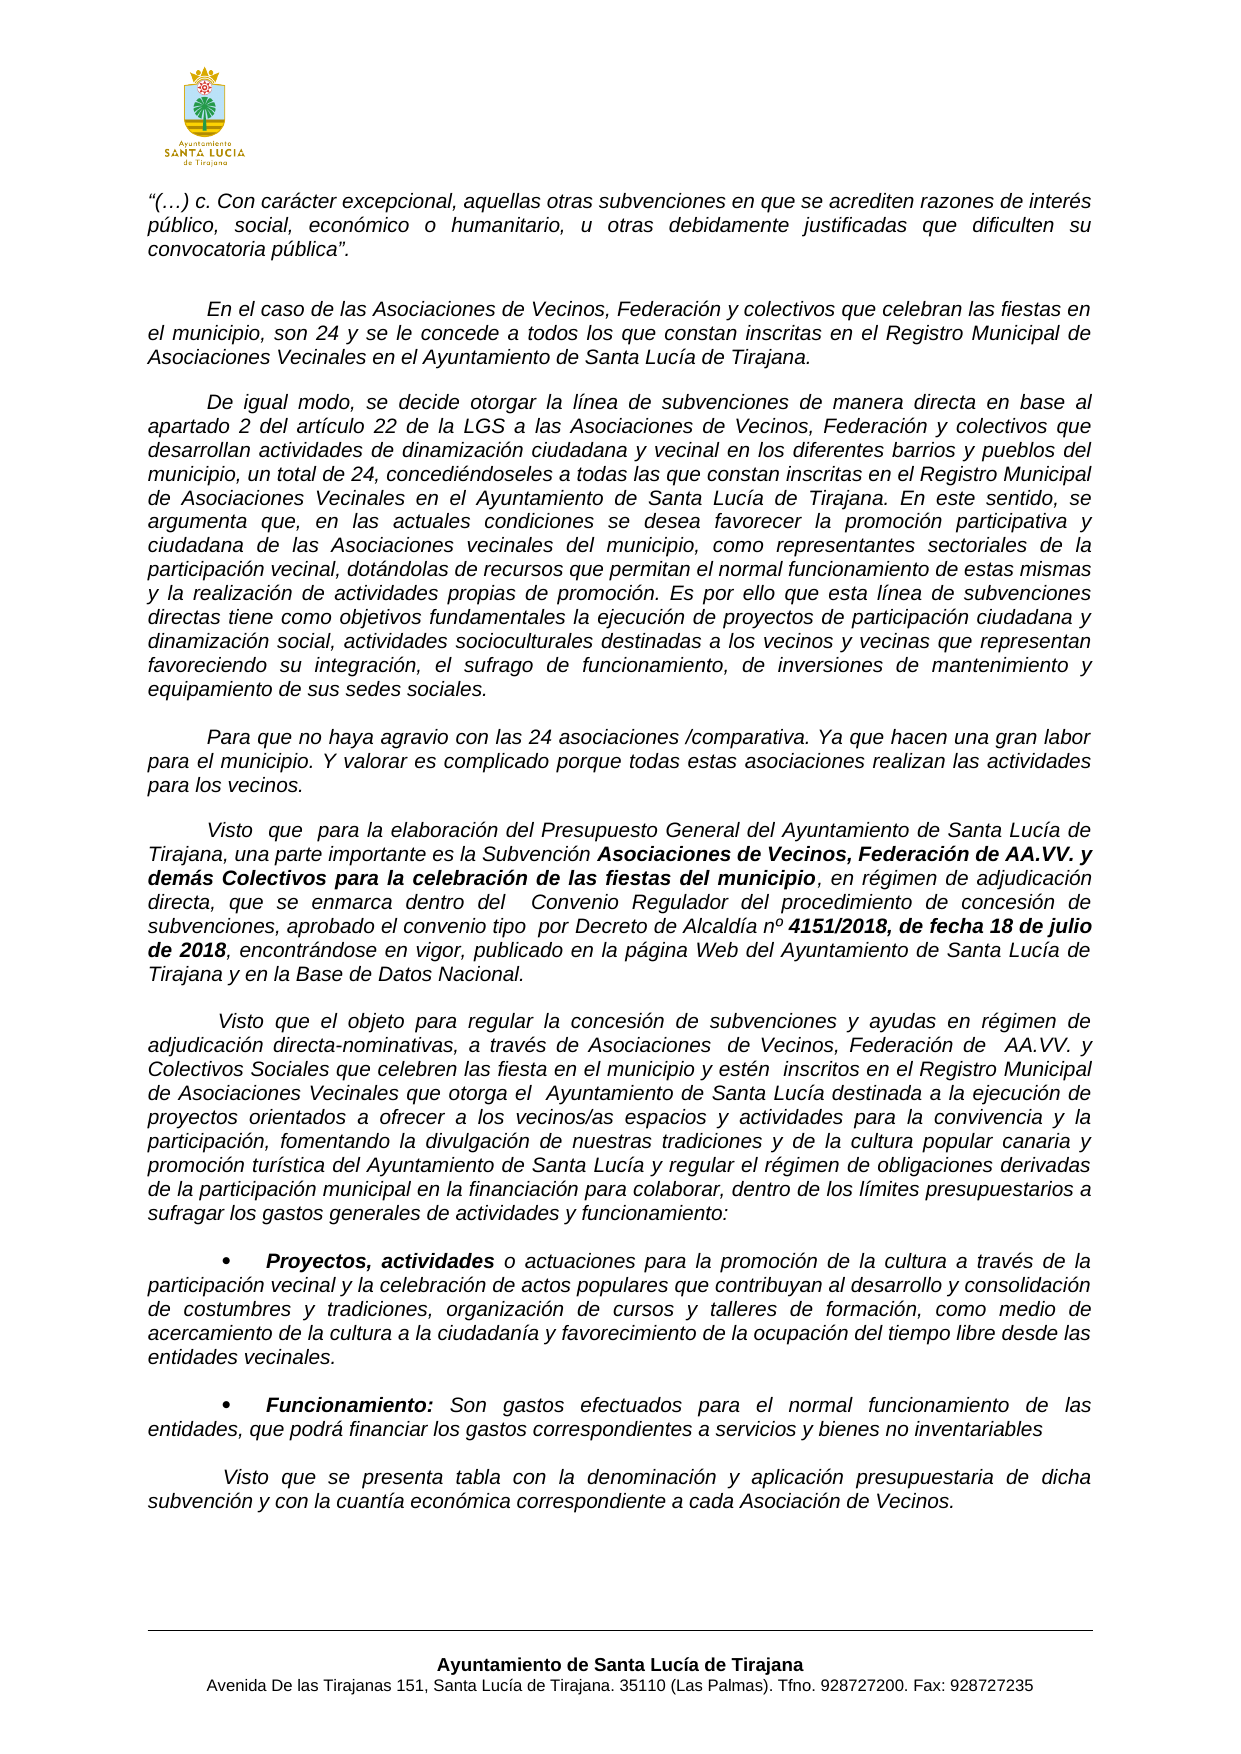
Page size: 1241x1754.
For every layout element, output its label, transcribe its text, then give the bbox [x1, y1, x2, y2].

text Para que no haya agravio con las 24 asociaciones /comparativa. Ya que hacen una gran labor para el municipio. Y valorar es complicado porque todas estas asociaciones realizan las actividades para los vecinos. [148, 725, 1093, 797]
list Funcionamiento: Son gastos efectuados para el normal funcionamiento de las entidades, que podrá financiar los gastos correspondientes a servicios y bienes no inventariables [148, 1393, 1093, 1441]
text En el caso de las Asociaciones de Vecinos, Federación y colectivos que celebran las fiestas en el municipio, son 24 y se le concede a todos los que constan inscritas en el Registro Municipal de Asociaciones Vecinales en el Ayuntamiento de Santa Lucía de Tirajana. [148, 297, 1093, 369]
text “(…) c. Con carácter excepcional, aquellas otras subvenciones en que se acrediten razones de interés público, social, económico o humanitario, u otras debidamente justificadas que dificulten su convocatoria pública”. [148, 188, 1093, 260]
text De igual modo, se decide otorgar la línea de subvenciones de manera directa en base al apartado 2 del artículo 22 de la LGS a las Asociaciones de Vecinos, Federación y colectivos que desarrollan actividades de dinamización ciudadana y vecinal en los diferentes barrios y pueblos del municipio, un total de 24, concediéndoseles a todas las que constan inscritas en el Registro Municipal de Asociaciones Vecinales en el Ayuntamiento de Santa Lucía de Tirajana. En este sentido, se argumenta que, en las actuales condiciones se desea favorecer la promoción participativa y ciudadana de las Asociaciones vecinales del municipio, como representantes sectoriales de la participación vecinal, dotándolas de recursos que permitan el normal funcionamiento de estas mismas y la realización de actividades propias de promoción. Es por ello que esta línea de subvenciones directas tiene como objetivos fundamentales la ejecución de proyectos de participación ciudadana y dinamización social, actividades socioculturales destinadas a los vecinos y vecinas que representan favoreciendo su integración, el sufrago de funcionamiento, de inversiones de mantenimiento y equipamiento de sus sedes sociales. [148, 389, 1093, 701]
list Visto que se presenta tabla con la denominación y aplicación presupuestaria de dicha subvención y con la cuantía económica correspondiente a cada Asociación de Vecinos. [148, 1465, 1093, 1513]
picture [147, 59, 262, 174]
text Visto que para la elaboración del Presupuesto General del Ayuntamiento de Santa Lucía de Tirajana, una parte importante es la Subvención Asociaciones de Vecinos, Federación de AA.VV. y demás Colectivos para la celebración de las fiestas del municipio, en régimen de adjudicación directa, que se enmarca dentro del Convenio Regulador del procedimiento de concesión de subvenciones, aprobado el convenio tipo por Decreto de Alcaldía nº 4151/2018, de fecha 18 de julio de 2018, encontrándose en vigor, publicado en la página Web del Ayuntamiento de Santa Lucía de Tirajana y en la Base de Datos Nacional. [148, 818, 1093, 985]
text Visto que el objeto para regular la concesión de subvenciones y ayudas en régimen de adjudicación directa-nominativas, a través de Asociaciones de Vecinos, Federación de AA.VV. y Colectivos Sociales que celebren las fiesta en el municipio y estén inscritos en el Registro Municipal de Asociaciones Vecinales que otorga el Ayuntamiento de Santa Lucía destinada a la ejecución de proyectos orientados a ofrecer a los vecinos/as espacios y actividades para la convivencia y la participación, fomentando la divulgación de nuestras tradiciones y de la cultura popular canaria y promoción turística del Ayuntamiento de Santa Lucía y regular el régimen de obligaciones derivadas de la participación municipal en la financiación para colaborar, dentro de los límites presupuestarios a sufragar los gastos generales de actividades y funcionamiento: [148, 1009, 1093, 1225]
list Proyectos, actividades o actuaciones para la promoción de la cultura a través de la participación vecinal y la celebración de actos populares que contribuyan al desarrollo y consolidación de costumbres y tradiciones, organización de cursos y talleres de formación, como medio de acercamiento de la cultura a la ciudadanía y favorecimiento de la ocupación del tiempo libre desde las entidades vecinales. [148, 1249, 1093, 1369]
